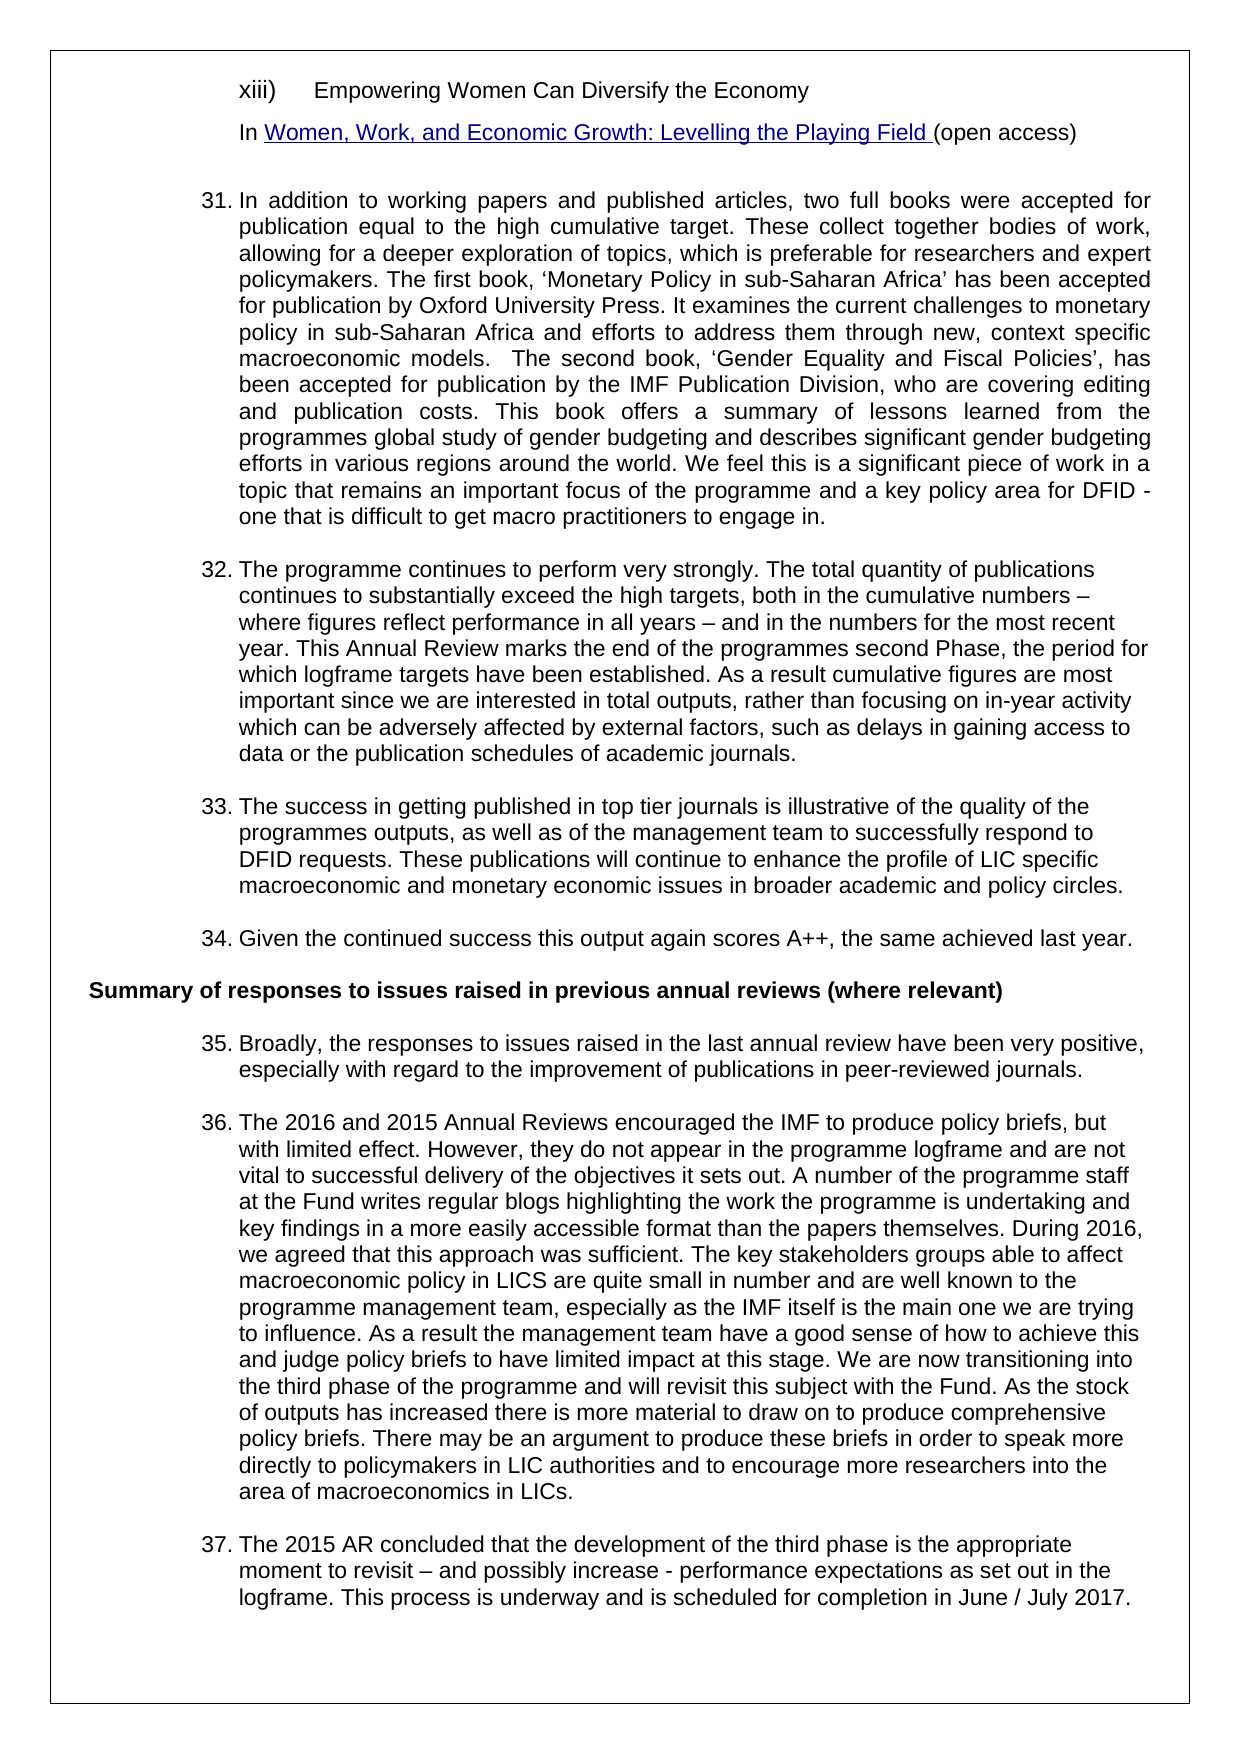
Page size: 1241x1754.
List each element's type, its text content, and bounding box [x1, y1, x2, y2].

list Empowering Women Can Diversify the Economy [239, 75, 1152, 104]
list The 2015 AR concluded that the development of the third phase is the appropriate moment to revisit – and possibly increase - performance expectations as set out in the logframe. This process is underway and is scheduled for completion in June / July 2017. [201, 1531, 1152, 1610]
list The programme continues to perform very strongly. The total quantity of publications continues to substantially exceed the high targets, both in the cumulative numbers – where figures reflect performance in all years – and in the numbers for the most recent year. This Annual Review marks the end of the programmes second Phase, the period for which logframe targets have been established. As a result cumulative figures are most important since we are interested in total outputs, rather than focusing on in-year activity which can be adversely affected by external factors, such as delays in gaining access to data or the publication schedules of academic journals. [201, 556, 1152, 767]
list In Women, Work, and Economic Growth: Levelling the Playing Field (open access) [201, 119, 1152, 145]
list Broadly, the responses to issues raised in the last annual review have been very positive, especially with regard to the improvement of publications in peer-reviewed journals. [201, 1030, 1152, 1083]
list Given the continued success this output again scores A++, the same achieved last year. [201, 925, 1152, 951]
list In addition to working papers and published articles, two full books were accepted for publication equal to the high cumulative target. These collect together bodies of work, allowing for a deeper exploration of topics, which is preferable for researchers and expert policymakers. The first book, ‘Monetary Policy in sub-Saharan Africa’ has been accepted for publication by Oxford University Press. It examines the current challenges to monetary policy in sub-Saharan Africa and efforts to address them through new, context specific macroeconomic models. The second book, ‘Gender Equality and Fiscal Policies’, has been accepted for publication by the IMF Publication Division, who are covering editing and publication costs. This book offers a summary of lessons learned from the programmes global study of gender budgeting and describes significant gender budgeting efforts in various regions around the world. We feel this is a significant piece of work in a topic that remains an important focus of the programme and a key policy area for DFID - one that is difficult to get macro practitioners to engage in. [201, 187, 1152, 529]
text Summary of responses to issues raised in previous annual reviews (where relevant) [89, 977, 1152, 1004]
list The success in getting published in top tier journals is illustrative of the quality of the programmes outputs, as well as of the management team to successfully respond to DFID requests. These publications will continue to enhance the profile of LIC specific macroeconomic and monetary economic issues in broader academic and policy circles. [201, 793, 1152, 898]
list The 2016 and 2015 Annual Reviews encouraged the IMF to produce policy briefs, but with limited effect. However, they do not appear in the programme logframe and are not vital to successful delivery of the objectives it sets out. A number of the programme staff at the Fund writes regular blogs highlighting the work the programme is undertaking and key findings in a more easily accessible format than the papers themselves. During 2016, we agreed that this approach was sufficient. The key stakeholders groups able to affect macroeconomic policy in LICS are quite small in number and are well known to the programme management team, especially as the IMF itself is the main one we are trying to influence. As a result the management team have a good sense of how to achieve this and judge policy briefs to have limited impact at this stage. We are now transitioning into the third phase of the programme and will revisit this subject with the Fund. As the stock of outputs has increased there is more material to draw on to produce comprehensive policy briefs. There may be an argument to produce these briefs in order to speak more directly to policymakers in LIC authorities and to encourage more researchers into the area of macroeconomics in LICs. [201, 1109, 1152, 1504]
